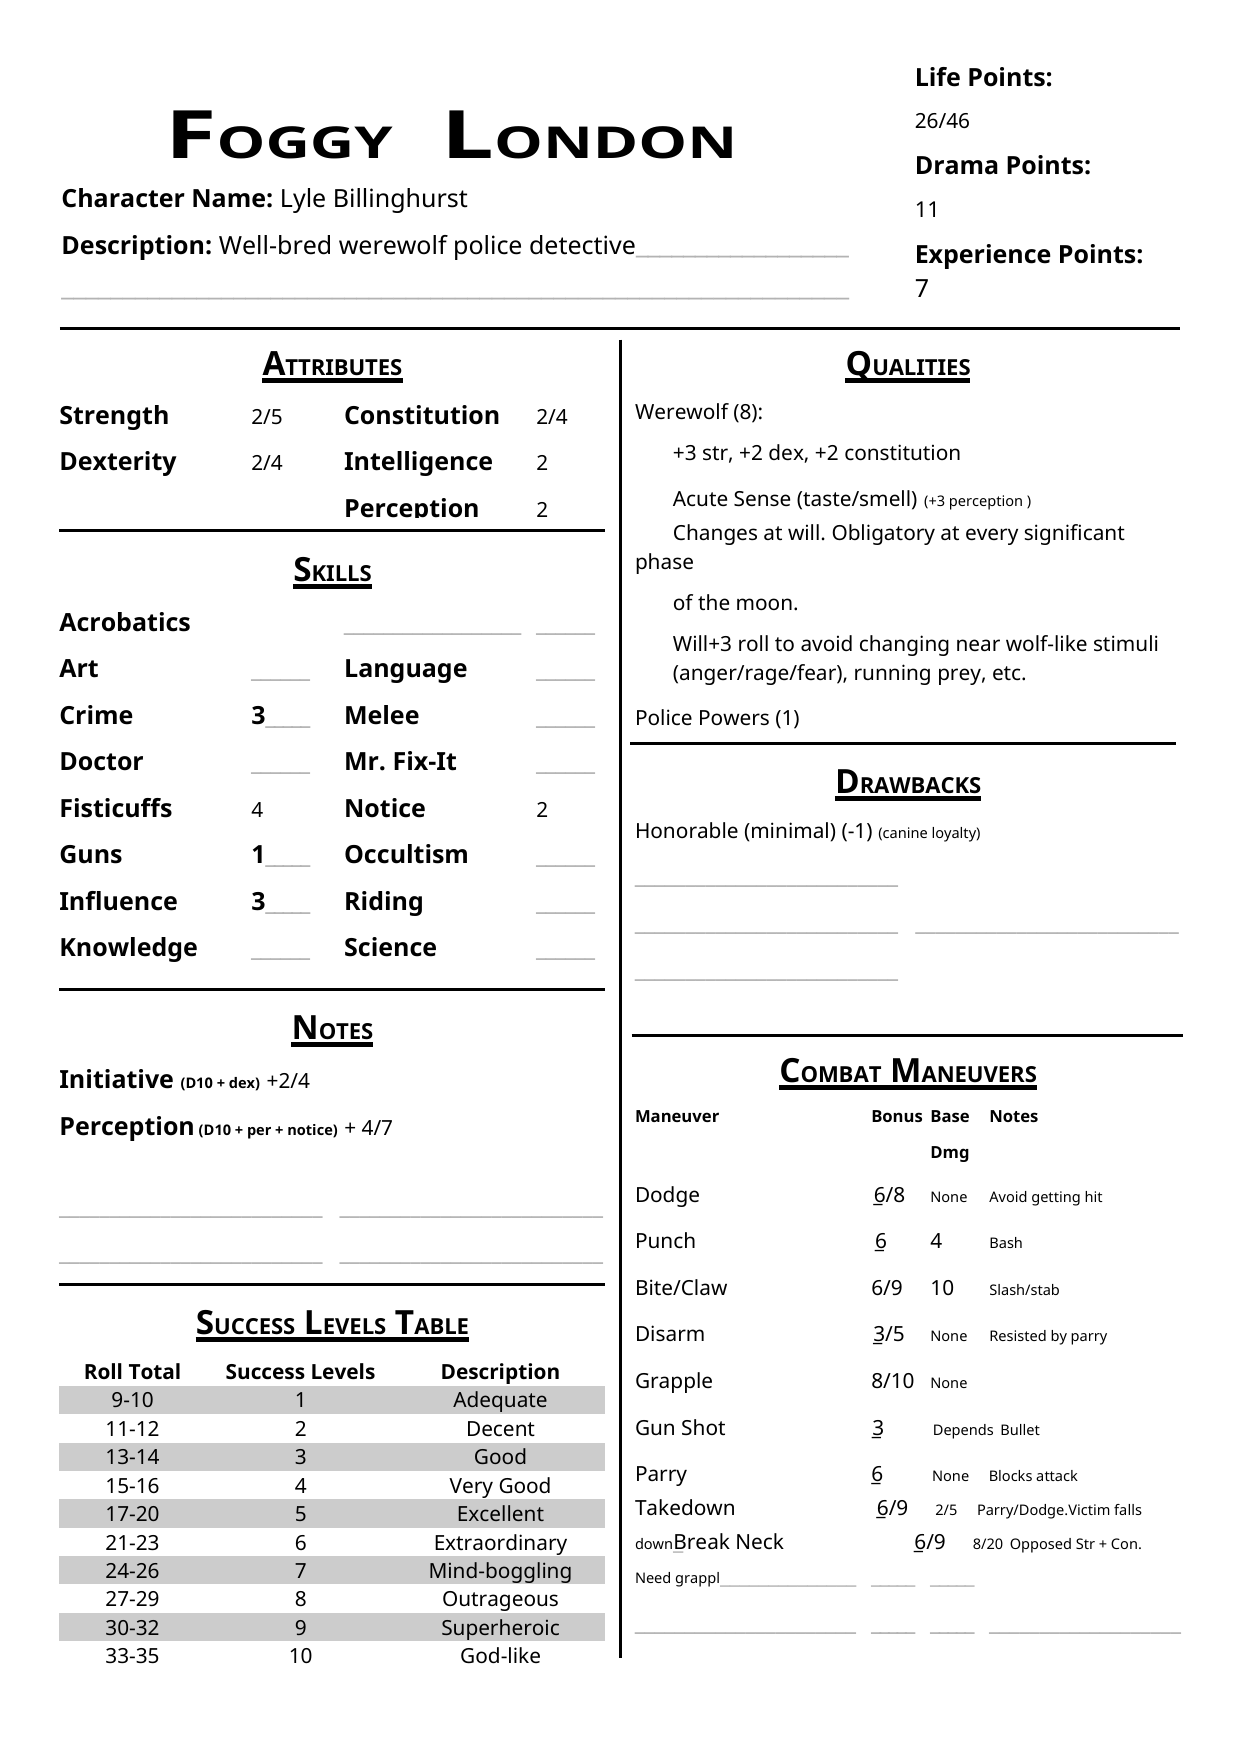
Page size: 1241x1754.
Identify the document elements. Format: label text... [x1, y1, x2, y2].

text Police Powers (1) [635, 699, 1181, 733]
text Experience Points: 7 [914, 236, 1180, 304]
text Grapple 8/10 None [635, 1362, 1181, 1396]
text Dmg [635, 1140, 1181, 1163]
text Language [344, 651, 605, 685]
text 11 [914, 194, 1180, 224]
table_header Success Levels Table [59, 1299, 605, 1357]
text Mr. Fix-It [344, 744, 605, 778]
table_cell Success Levels [206, 1357, 395, 1386]
text Fisticuffs 4 [59, 790, 320, 824]
table_cell God-like [395, 1641, 605, 1667]
text of the moon. [635, 588, 1181, 617]
table_cell Superheroic [395, 1613, 605, 1641]
table_cell Mind-boggling [395, 1556, 605, 1584]
text Constitution 2/4 [344, 397, 605, 432]
text Skills [59, 546, 605, 592]
text Disarm 3/5 None Resisted by parry [635, 1315, 1181, 1349]
text Maneuver Bonus Base Notes [635, 1105, 1181, 1128]
text Honorable (minimal) (-1) (canine loyalty) [635, 816, 1181, 844]
text Perception (D10 + per + notice) + 4/7 [59, 1108, 605, 1142]
table_cell Extraordinary [395, 1528, 605, 1556]
table_cell Description [395, 1357, 605, 1386]
text Perception 2 [344, 491, 605, 518]
text Notice 2 [344, 790, 605, 824]
table_cell 10 [206, 1641, 395, 1667]
text Qualities [635, 339, 1181, 385]
table_cell 17-20 [59, 1499, 206, 1528]
text Description: Well-bred werewolf police detective [61, 227, 841, 261]
table_cell 33-35 [59, 1641, 206, 1667]
text Will+3 roll to avoid changing near wolf-like stimuli (anger/rage/fear), running prey, etc. [635, 629, 1181, 686]
text Drama Points: [914, 147, 1180, 182]
table_cell 7 [206, 1556, 395, 1584]
table_cell 30-32 [59, 1613, 206, 1641]
text Character Name: Lyle Billinghurst [61, 180, 841, 214]
text Gun Shot 3 Depends Bullet [635, 1408, 1181, 1442]
text Intelligence 2 [344, 444, 605, 478]
text Occultism [344, 837, 605, 871]
table_cell 13-14 [59, 1443, 206, 1471]
text Influence 3 [59, 883, 320, 918]
table_cell Roll Total [59, 1357, 206, 1386]
table_cell 15-16 [59, 1471, 206, 1499]
text Dexterity 2/4 [59, 444, 320, 478]
text Melee [344, 697, 605, 731]
table_cell 9 [206, 1613, 395, 1641]
subtitle Foggy London [63, 87, 839, 169]
text Attributes [59, 339, 605, 385]
table_cell Adequate [395, 1386, 605, 1414]
table_cell Very Good [395, 1471, 605, 1499]
text Combat Maneuvers [635, 1047, 1181, 1092]
table_cell 11-12 [59, 1414, 206, 1442]
table_cell 2 [206, 1414, 395, 1442]
table_cell Outrageous [395, 1585, 605, 1613]
text +3 str, +2 dex, +2 constitution [635, 438, 1181, 467]
table_cell Good [395, 1443, 605, 1471]
table_cell 21-23 [59, 1528, 206, 1556]
text Knowledge [59, 930, 320, 964]
text Acrobatics [59, 604, 320, 638]
text Notes [59, 1004, 605, 1049]
table_cell 9-10 [59, 1386, 206, 1414]
text Dodge 6/8 None Avoid getting hit [635, 1175, 1181, 1209]
text Guns 1 [59, 837, 320, 871]
table_cell Decent [395, 1414, 605, 1442]
table_cell 24-26 [59, 1556, 206, 1584]
text Drawbacks [635, 758, 1181, 804]
text Initiative (D10 + dex) +2/4 [59, 1062, 605, 1096]
text Crime 3 [59, 697, 320, 731]
table_cell 5 [206, 1499, 395, 1528]
table_cell Excellent [395, 1499, 605, 1528]
text Acute Sense (taste/smell) (+3 perception ) Changes at will. Obligatory at every significant phase [635, 479, 1181, 576]
table_cell 6 [206, 1528, 395, 1556]
text Life Points: [914, 60, 1180, 94]
text 26/46 [914, 107, 1180, 135]
text Punch 6 4 Bash [635, 1222, 1181, 1256]
table_cell 27-29 [59, 1585, 206, 1613]
table_cell 4 [206, 1471, 395, 1499]
table_cell 8 [206, 1585, 395, 1613]
text Bite/Claw 6/9 10 Slash/stab [635, 1268, 1181, 1303]
table_cell 3 [206, 1443, 395, 1471]
table_cell 1 [206, 1386, 395, 1414]
text Science [344, 930, 605, 964]
text Parry 6 None Blocks attack Takedown 6/9 2/5 Parry/Dodge.Victim falls down Break Neck 6/9 8/20 Opposed Str + Con. Need grappl [635, 1455, 1181, 1591]
text Werewolf (8): [635, 397, 1181, 426]
text Strength 2/5 [59, 397, 320, 432]
text Art [59, 651, 320, 685]
text Riding [344, 883, 605, 918]
text Doctor [59, 744, 320, 778]
